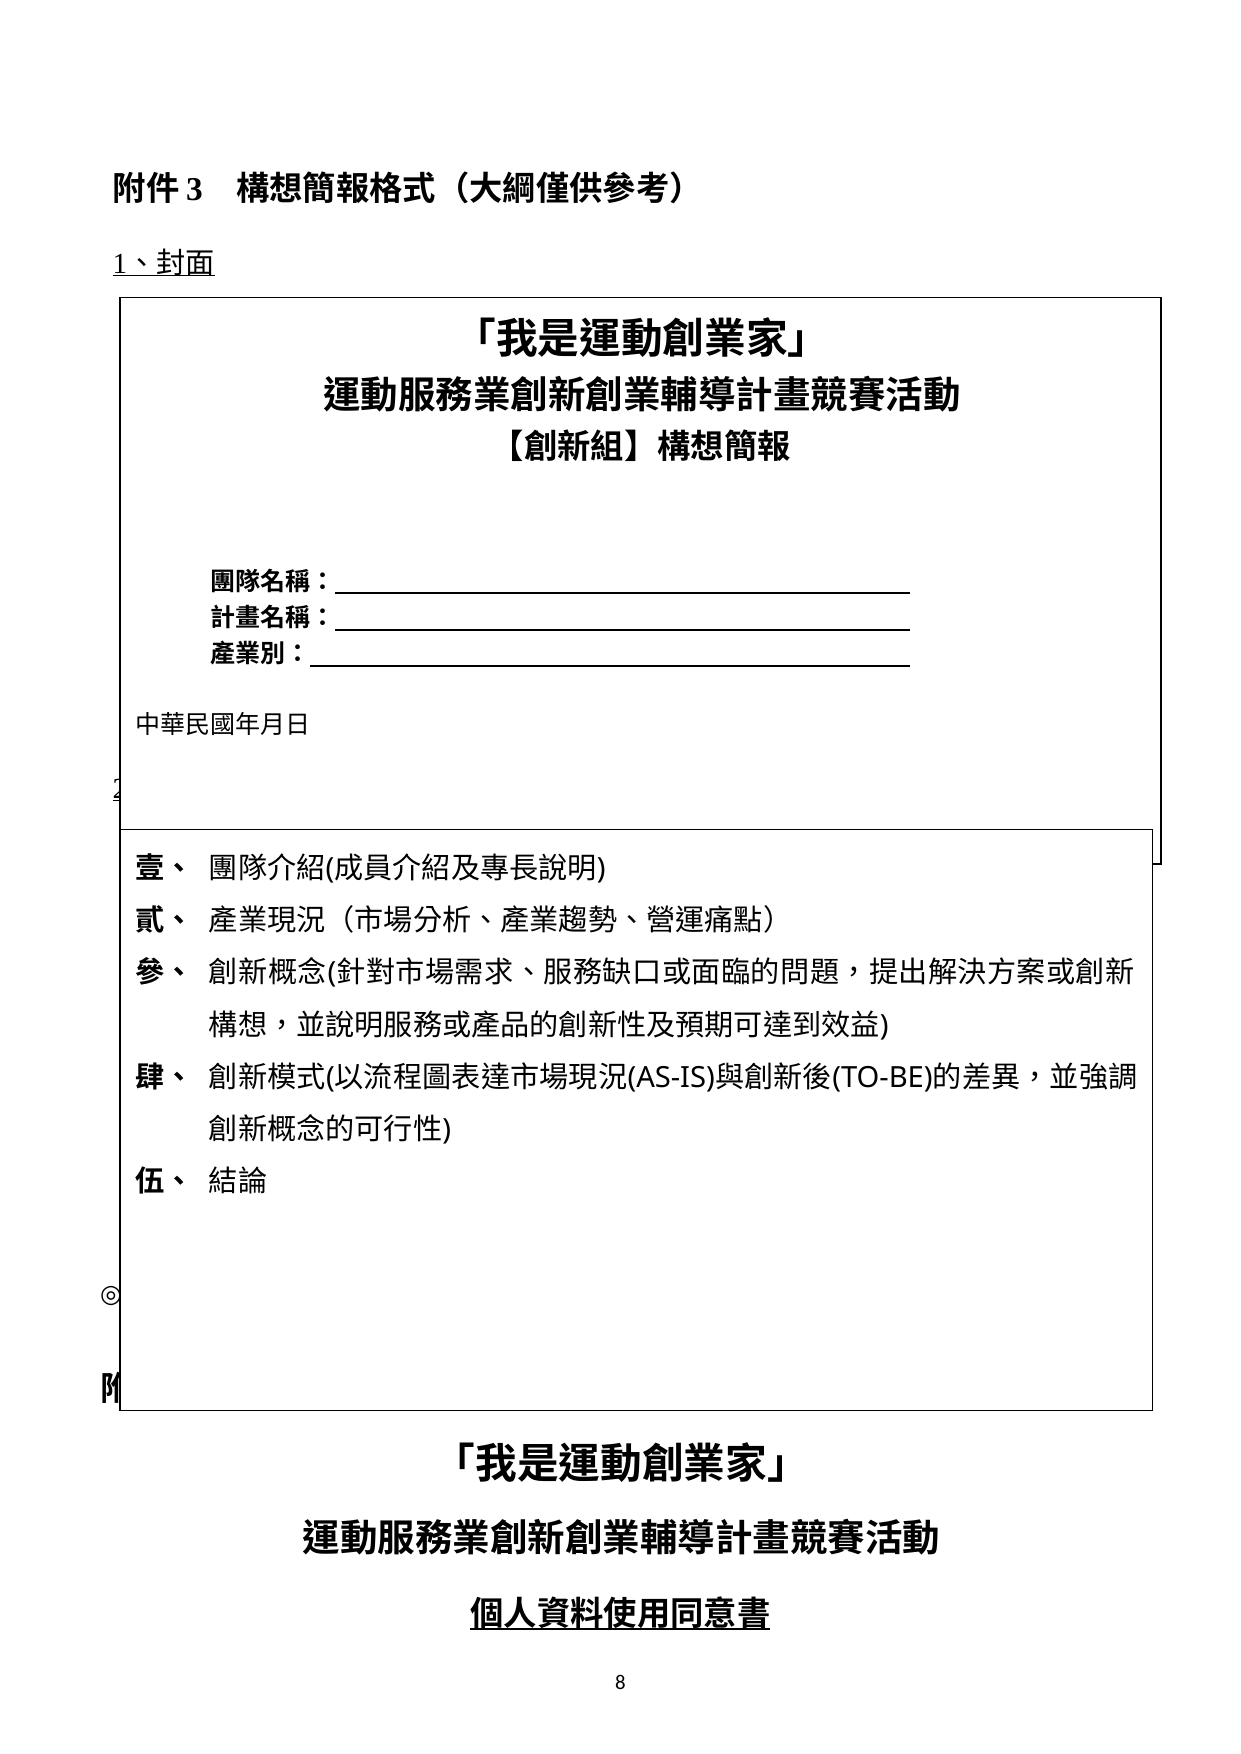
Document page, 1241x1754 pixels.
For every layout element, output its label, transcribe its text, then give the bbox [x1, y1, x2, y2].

text 「我是運動創業家」 [122, 305, 1161, 365]
text 中華民國年月日 [135, 704, 1146, 741]
text 運動服務業創新創業輔導計畫競賽活動 [122, 365, 1161, 419]
text 附件3 構想簡報格式（大綱僅供參考） [112, 142, 1128, 217]
text 1、封面 [112, 217, 1128, 292]
text 個人資料使用同意書 [112, 1567, 1128, 1642]
list 產業現況（市場分析、產業趨勢、營運痛點） [135, 889, 1137, 941]
text 計畫名稱： [135, 598, 1146, 634]
list 創新模式(以流程圖表達市場現況(AS-IS)與創新後(TO-BE)的差異，並強調創新概念的可行性) [135, 1045, 1137, 1149]
list 結論 [135, 1149, 1137, 1202]
text 2、簡報大綱(順序請自行調整) [112, 742, 119, 800]
text 「我是運動創業家」 [100, 1417, 1142, 1492]
text 團隊名稱： [135, 561, 1146, 598]
text 附件4 個人資料使用同意書 [100, 1342, 1142, 1417]
list 創新概念(針對市場需求、服務缺口或面臨的問題，提出解決方案或創新構想，並說明服務或產品的創新性及預期可達到效益) [135, 941, 1137, 1045]
list 團隊介紹(成員介紹及專長說明) [135, 837, 1137, 889]
text 【創新組】構想簡報 [135, 419, 1146, 468]
text 產業別： [135, 634, 1146, 670]
text 運動服務業創新創業輔導計畫競賽活動 [100, 1492, 1142, 1567]
